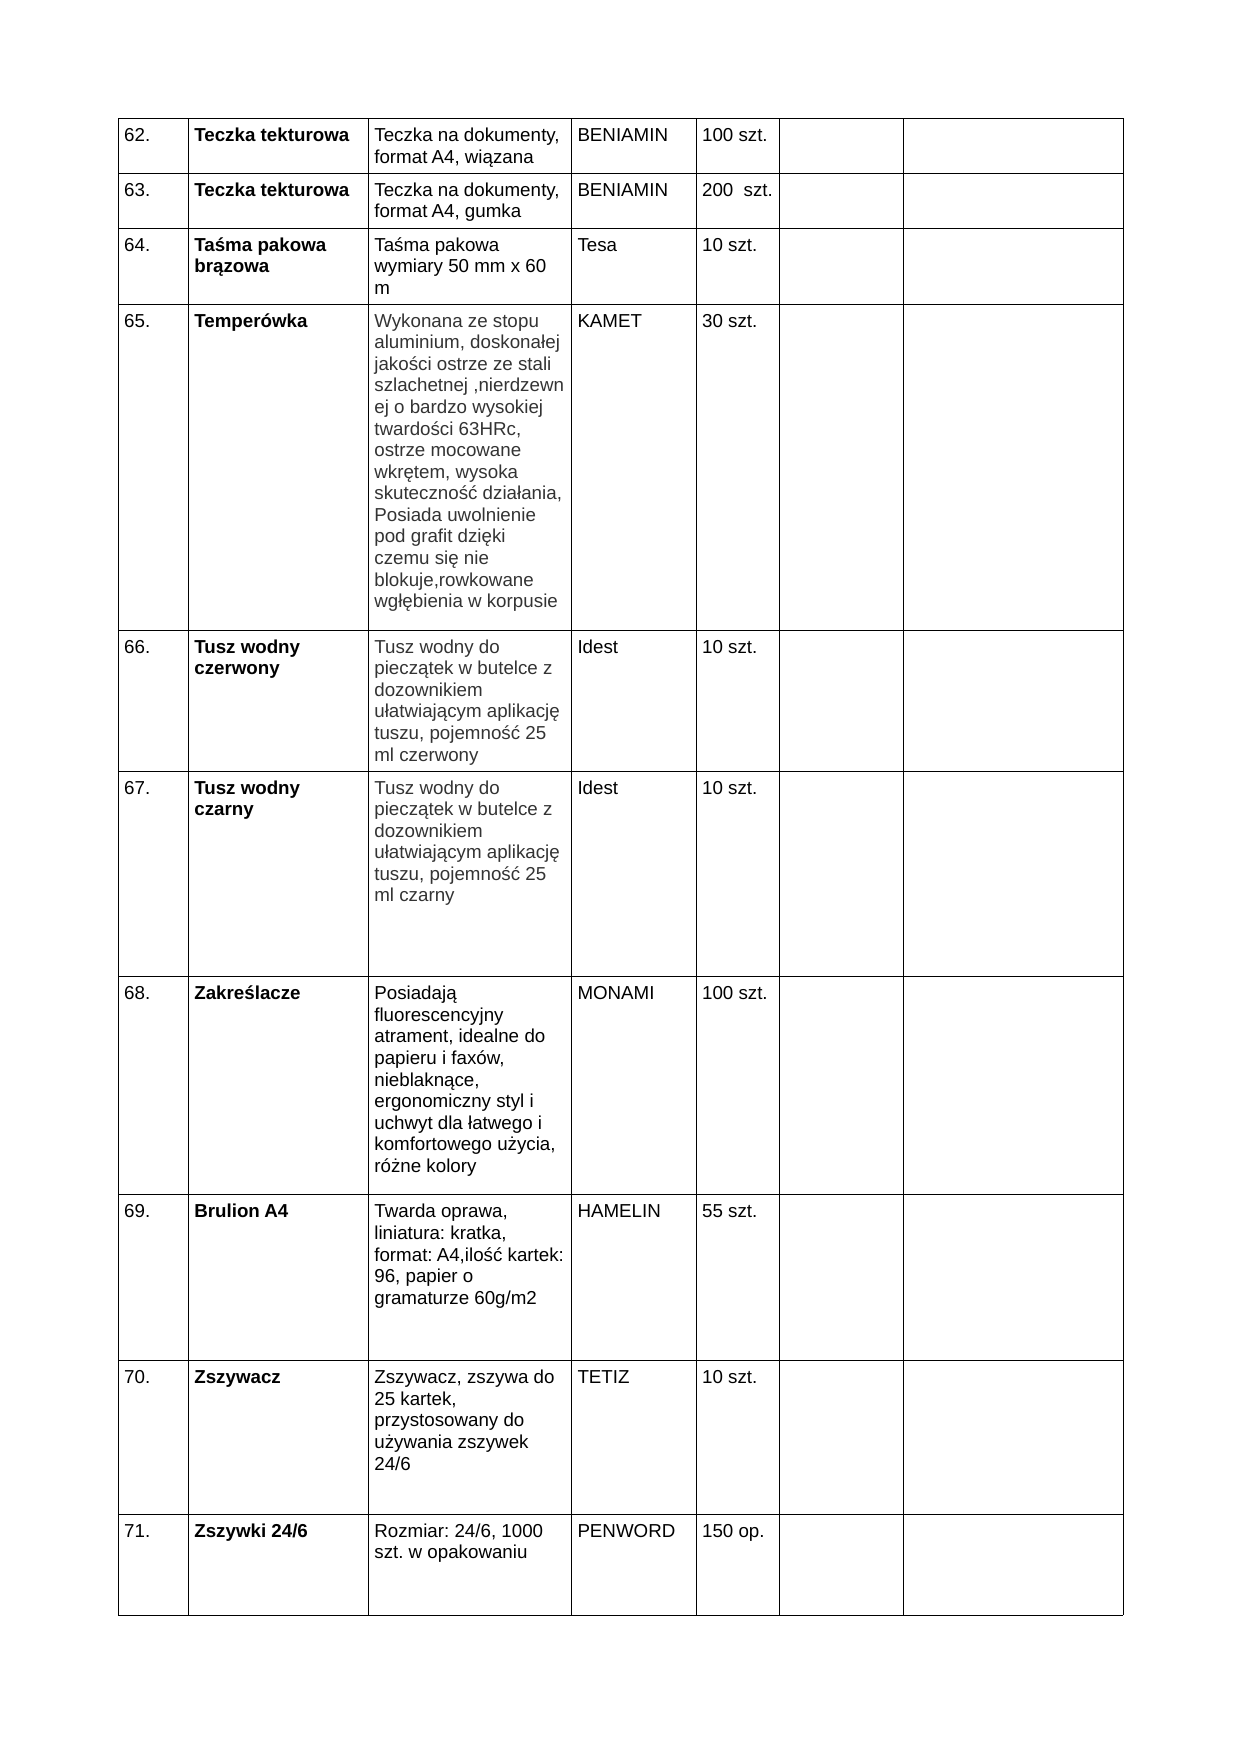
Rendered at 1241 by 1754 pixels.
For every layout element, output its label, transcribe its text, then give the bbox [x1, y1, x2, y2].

table_cell [904, 1361, 1123, 1514]
table_cell Teczka tekturowa [189, 174, 368, 227]
table_cell Tusz wodny do pieczątek w butelce z dozownikiem ułatwiającym aplikację tuszu, pojemność 25 ml czarny [369, 772, 571, 976]
table_cell 100 szt. [697, 119, 779, 173]
table_cell 100 szt. [697, 977, 779, 1194]
table_cell 200 szt. [697, 174, 779, 227]
table_cell Teczka na dokumenty, format A4, wiązana [369, 119, 571, 173]
table_cell Idest [572, 772, 696, 976]
table_cell 10 szt. [697, 631, 779, 771]
table_cell [780, 1361, 903, 1514]
table_cell [780, 1515, 903, 1615]
table_cell 10 szt. [697, 1361, 779, 1514]
table_cell BENIAMIN [572, 174, 696, 227]
table_cell Posiadają fluorescencyjny atrament, idealne do papieru i faxów, nieblaknące, ergonomiczny styl i uchwyt dla łatwego i komfortowego użycia, różne kolory [369, 977, 571, 1194]
table_cell Rozmiar: 24/6, 1000 szt. w opakowaniu [369, 1515, 571, 1615]
table_cell [904, 229, 1123, 304]
table_cell KAMET [572, 305, 696, 630]
table_cell 69. [119, 1195, 188, 1360]
table_cell [780, 229, 903, 304]
table_cell BENIAMIN [572, 119, 696, 173]
table_cell [780, 1195, 903, 1360]
table_cell 70. [119, 1361, 188, 1514]
table_cell [904, 1515, 1123, 1615]
table_cell [904, 119, 1123, 173]
table_cell PENWORD [572, 1515, 696, 1615]
table_cell Zakreślacze [189, 977, 368, 1194]
table_cell [780, 119, 903, 173]
table_cell [904, 631, 1123, 771]
table_cell Tusz wodny do pieczątek w butelce z dozownikiem ułatwiającym aplikację tuszu, pojemność 25 ml czerwony [369, 631, 571, 771]
table_cell 150 op. [697, 1515, 779, 1615]
table_cell Brulion A4 [189, 1195, 368, 1360]
table_cell [780, 305, 903, 630]
table_cell Tusz wodny czerwony [189, 631, 368, 771]
table_cell 30 szt. [697, 305, 779, 630]
table_cell Teczka na dokumenty, format A4, gumka [369, 174, 571, 227]
table_cell Twarda oprawa, liniatura: kratka, format: A4,ilość kartek: 96, papier o gramaturze 60g/m2 [369, 1195, 571, 1360]
table_cell 63. [119, 174, 188, 227]
table_cell [780, 631, 903, 771]
table_cell 65. [119, 305, 188, 630]
table_cell MONAMI [572, 977, 696, 1194]
table_cell [780, 977, 903, 1194]
table_cell Zszywacz [189, 1361, 368, 1514]
table_cell Teczka tekturowa [189, 119, 368, 173]
table_cell 71. [119, 1515, 188, 1615]
table_cell 64. [119, 229, 188, 304]
table_cell 68. [119, 977, 188, 1194]
table_cell Taśma pakowa brązowa [189, 229, 368, 304]
table_cell [780, 772, 903, 976]
table_cell Zszywki 24/6 [189, 1515, 368, 1615]
table_cell [780, 174, 903, 227]
table_cell Idest [572, 631, 696, 771]
table_cell [904, 977, 1123, 1194]
table_cell Tesa [572, 229, 696, 304]
table_cell TETIZ [572, 1361, 696, 1514]
table_cell 10 szt. [697, 772, 779, 976]
table_cell Wykonana ze stopu aluminium, doskonałej jakości ostrze ze stali szlachetnej ,nierdzewnej o bardzo wysokiej twardości 63HRc, ostrze mocowane wkrętem, wysoka skuteczność działania, Posiada uwolnienie pod grafit dzięki czemu się nie blokuje,rowkowane wgłębienia w korpusie [369, 305, 571, 630]
table_cell HAMELIN [572, 1195, 696, 1360]
table_cell [904, 1195, 1123, 1360]
table_cell [904, 174, 1123, 227]
table_cell 55 szt. [697, 1195, 779, 1360]
table_cell 67. [119, 772, 188, 976]
table_cell 62. [119, 119, 188, 173]
table_cell [904, 772, 1123, 976]
table_cell 10 szt. [697, 229, 779, 304]
table_cell [904, 305, 1123, 630]
table_cell Taśma pakowa wymiary 50 mm x 60 m [369, 229, 571, 304]
table_cell Temperówka [189, 305, 368, 630]
table_cell Zszywacz, zszywa do 25 kartek, przystosowany do używania zszywek 24/6 [369, 1361, 571, 1514]
table_cell Tusz wodny czarny [189, 772, 368, 976]
table_cell 66. [119, 631, 188, 771]
